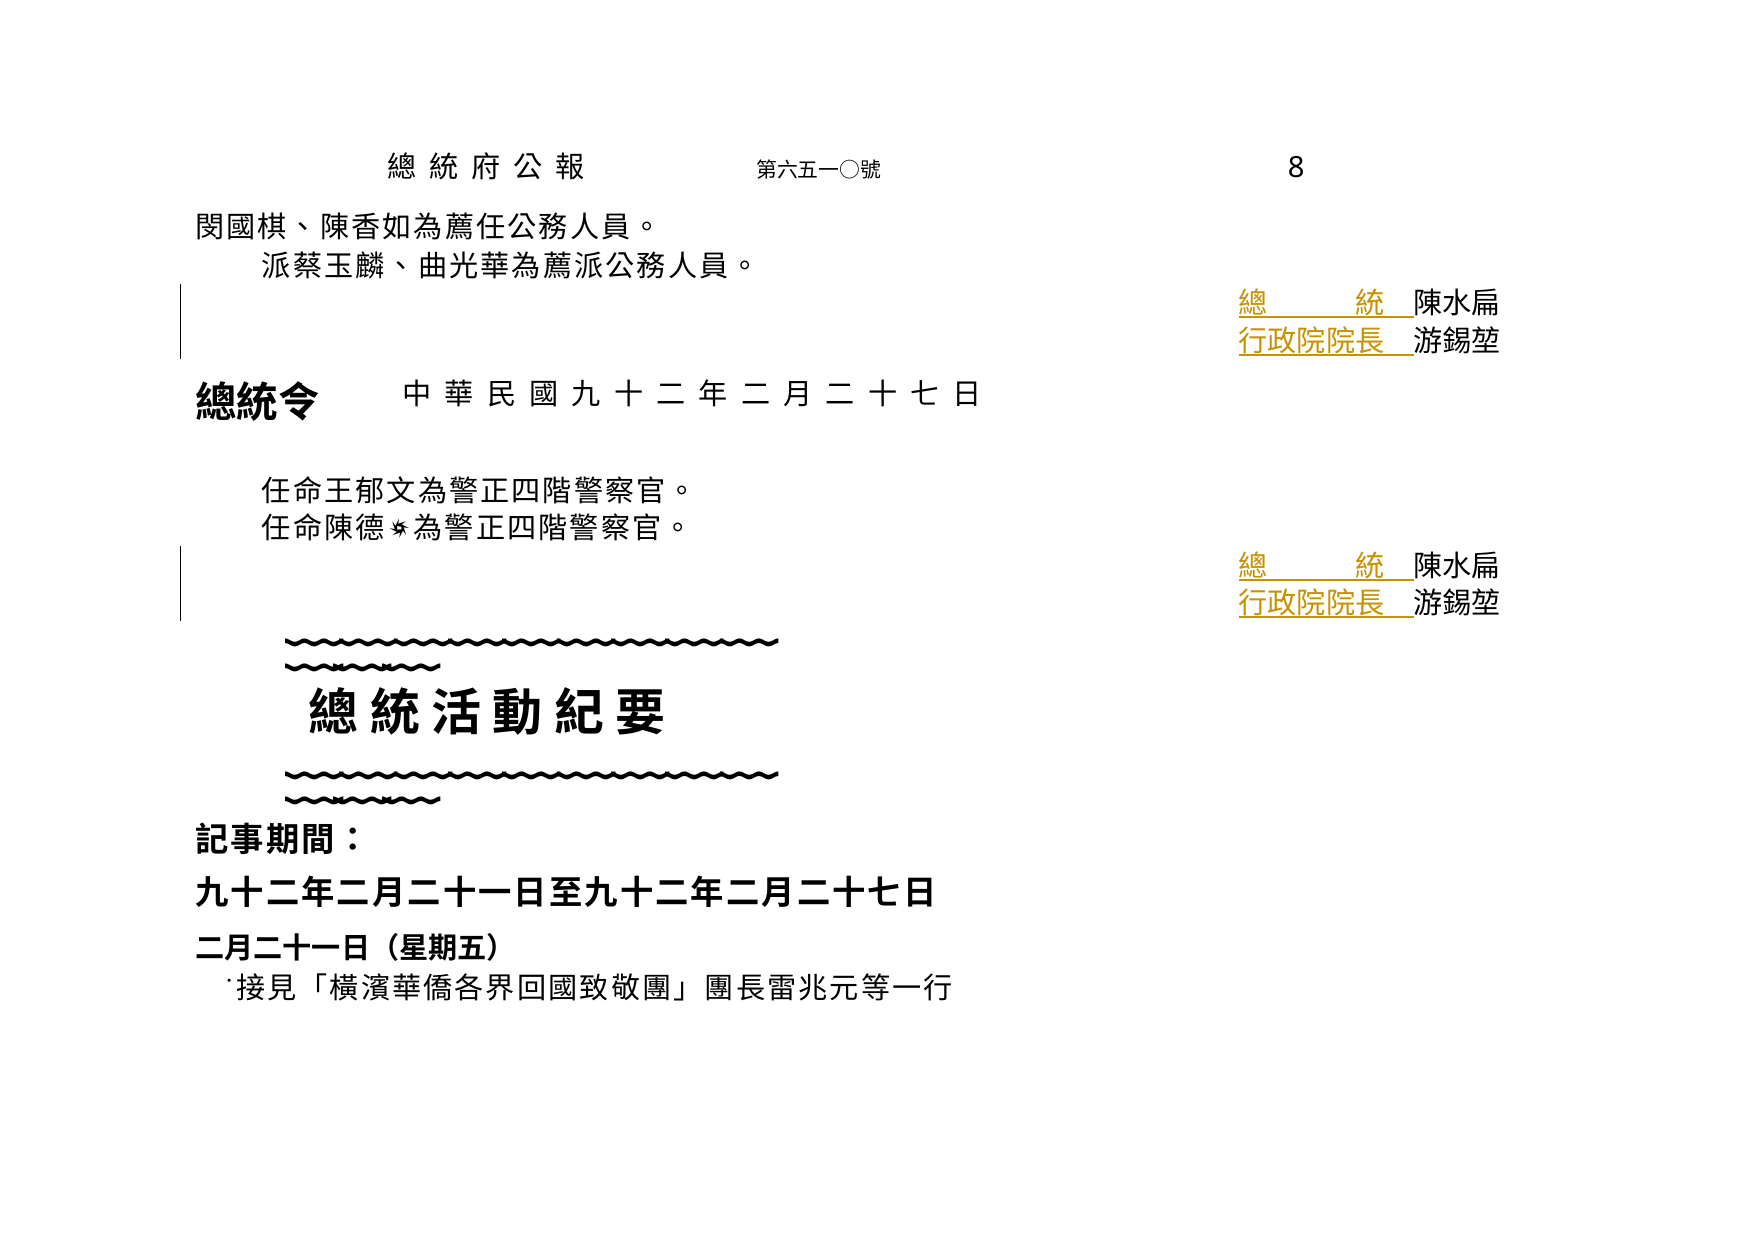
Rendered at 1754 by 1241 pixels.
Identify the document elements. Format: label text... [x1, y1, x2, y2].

table_header 中華民國九十二年二月二十七日 [399, 359, 986, 448]
table_cell ﹏﹏﹏﹏﹏﹏﹏﹏﹏﹏﹏﹏ [282, 755, 782, 817]
text 九十二年二月二十一日至九十二年二月二十七日 [195, 871, 1559, 913]
table_header 總統令 [192, 359, 399, 448]
text 行政院院長 游錫堃 [195, 321, 1501, 359]
text 任命李春美、張君豪、陳美菊、葉鯤松、侯姵如、劉春本、樂秀隆、陳怡佩、林琬琪、蔡妍芳、花湘琪、閔國棋、陳香如為薦任公務人員。 [195, 207, 1559, 245]
text 總 統 陳水扁 [195, 546, 1501, 584]
text 二月二十一日（星期五） [195, 928, 1559, 966]
table_cell 總 統 活 動 紀 要 [282, 671, 782, 755]
text ˙接見「橫濱華僑各界回國致敬團」團長雷兆元等一行 [224, 968, 1559, 1006]
text 任命陳德為警正四階警察官。 [195, 509, 1559, 546]
text 任命王郁文為警正四階警察官。 [195, 471, 1559, 509]
table_header ﹏﹏﹏﹏﹏﹏﹏﹏﹏﹏﹏﹏ [282, 621, 782, 671]
text 派蔡玉麟、曲光華為薦派公務人員。 [195, 245, 1559, 284]
text 記事期間： [195, 821, 1559, 859]
text 行政院院長 游錫堃 [195, 584, 1501, 621]
text 總 統 陳水扁 [195, 284, 1501, 321]
